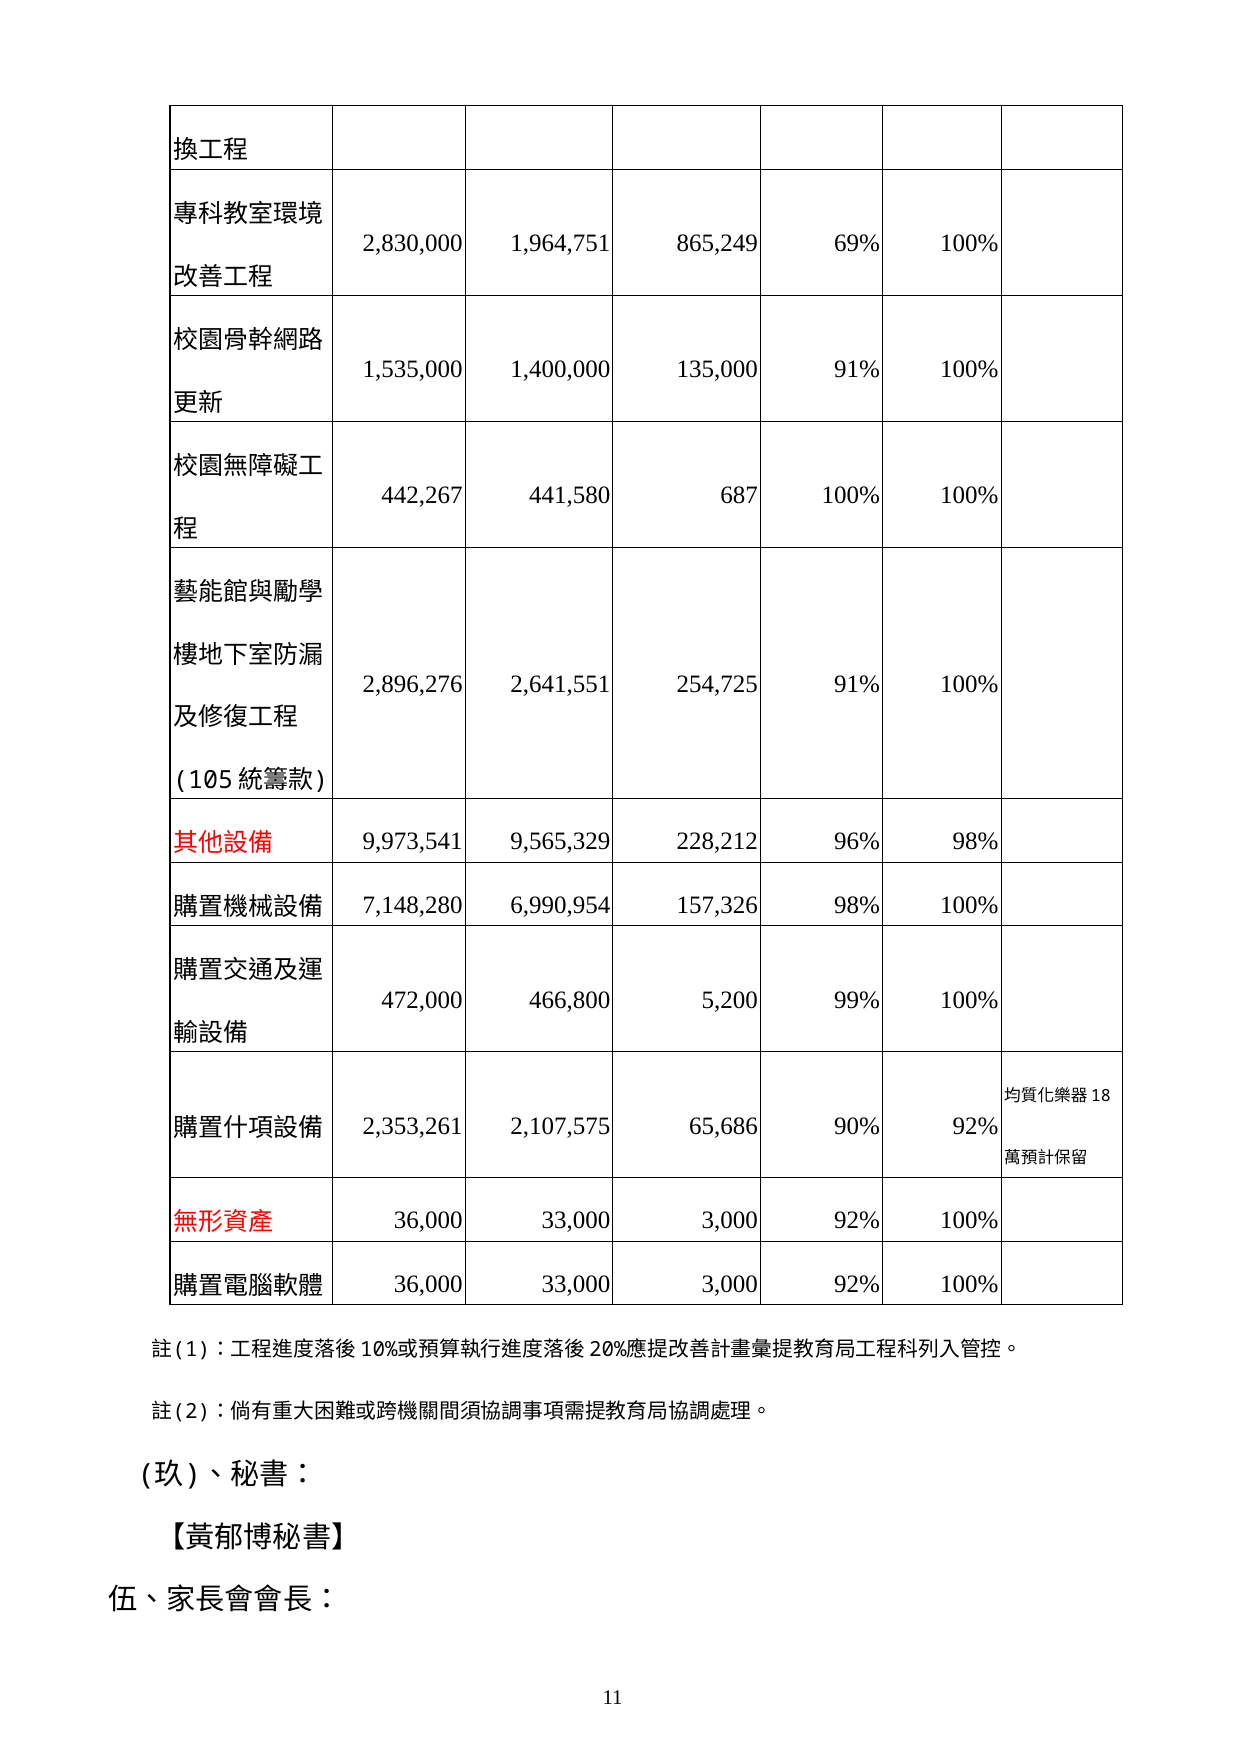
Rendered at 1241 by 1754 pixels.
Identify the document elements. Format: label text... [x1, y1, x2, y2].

table_cell 36,000 [333, 1178, 465, 1241]
table_cell 購置交通及運輸設備 [171, 926, 332, 1051]
table_cell 藝能館與勵學樓地下室防漏及修復工程(105統籌款) [171, 548, 332, 798]
table_cell 1,400,000 [466, 296, 612, 421]
table_cell 購置機械設備 [171, 863, 332, 925]
table_cell [1002, 1178, 1122, 1241]
table_cell 2,830,000 [333, 170, 465, 295]
table_cell 254,725 [613, 548, 760, 798]
table_cell 33,000 [466, 1242, 612, 1304]
table_cell 專科教室環境改善工程 [171, 170, 332, 295]
table_cell [883, 106, 1001, 169]
table_cell [1002, 170, 1122, 295]
table_cell 100% [761, 422, 882, 547]
table_cell 157,326 [613, 863, 760, 925]
table_cell 91% [761, 296, 882, 421]
table_cell 9,973,541 [333, 799, 465, 862]
table_cell 69% [761, 170, 882, 295]
text (玖)、秘書： [108, 1430, 1117, 1493]
table_cell 2,641,551 [466, 548, 612, 798]
table_cell 均質化樂器18萬預計保留 [1002, 1052, 1122, 1177]
table_cell [1002, 863, 1122, 925]
table_cell 購置什項設備 [171, 1052, 332, 1177]
table_cell 100% [883, 863, 1001, 925]
table_cell [1002, 106, 1122, 169]
table_cell 91% [761, 548, 882, 798]
table_cell 無形資產 [171, 1178, 332, 1241]
table_cell 3,000 [613, 1242, 760, 1304]
table_cell 校園無障礙工程 [171, 422, 332, 547]
table_cell [761, 106, 882, 169]
table_cell 442,267 [333, 422, 465, 547]
table_cell 校園骨幹網路更新 [171, 296, 332, 421]
table_cell 228,212 [613, 799, 760, 862]
table_cell 92% [883, 1052, 1001, 1177]
table_cell 98% [883, 799, 1001, 862]
table_cell 100% [883, 1178, 1001, 1241]
table_cell 100% [883, 1242, 1001, 1304]
table_cell 2,107,575 [466, 1052, 612, 1177]
table_cell 100% [883, 170, 1001, 295]
table_cell 135,000 [613, 296, 760, 421]
table_cell 96% [761, 799, 882, 862]
table_cell 購置電腦軟體 [171, 1242, 332, 1304]
text 註(2)：倘有重大困難或跨機關間須協調事項需提教育局協調處理。 [151, 1368, 1117, 1430]
table_cell [1002, 1242, 1122, 1304]
table_cell 1,535,000 [333, 296, 465, 421]
table_cell [1002, 799, 1122, 862]
table_cell 865,249 [613, 170, 760, 295]
table_cell 441,580 [466, 422, 612, 547]
table_cell 90% [761, 1052, 882, 1177]
table_cell 100% [883, 548, 1001, 798]
table_cell 100% [883, 422, 1001, 547]
table_cell 6,990,954 [466, 863, 612, 925]
text 伍、家長會會長： [108, 1555, 1117, 1618]
table_cell [333, 106, 465, 169]
table_cell 472,000 [333, 926, 465, 1051]
table_cell 2,896,276 [333, 548, 465, 798]
table_cell 466,800 [466, 926, 612, 1051]
table_cell 2,353,261 [333, 1052, 465, 1177]
table_cell [1002, 422, 1122, 547]
table_cell 100% [883, 296, 1001, 421]
table_cell 92% [761, 1242, 882, 1304]
table_cell 5,200 [613, 926, 760, 1051]
table_cell 33,000 [466, 1178, 612, 1241]
table_cell 100% [883, 926, 1001, 1051]
table_cell 換工程 [171, 106, 332, 169]
table_cell 65,686 [613, 1052, 760, 1177]
text 註(1)：工程進度落後10%或預算執行進度落後20%應提改善計畫彙提教育局工程科列入管控。 [151, 1305, 1117, 1368]
table_cell 7,148,280 [333, 863, 465, 925]
table_cell [1002, 548, 1122, 798]
table_cell 3,000 [613, 1178, 760, 1241]
text 【黃郁博秘書】 [108, 1493, 1117, 1555]
table_cell 98% [761, 863, 882, 925]
table_cell 99% [761, 926, 882, 1051]
table_cell 36,000 [333, 1242, 465, 1304]
table_cell 9,565,329 [466, 799, 612, 862]
table_cell 92% [761, 1178, 882, 1241]
table_cell [1002, 926, 1122, 1051]
table_cell [1002, 296, 1122, 421]
table_cell 其他設備 [171, 799, 332, 862]
table_cell [613, 106, 760, 169]
table_cell [466, 106, 612, 169]
table_cell 687 [613, 422, 760, 547]
table_cell 1,964,751 [466, 170, 612, 295]
